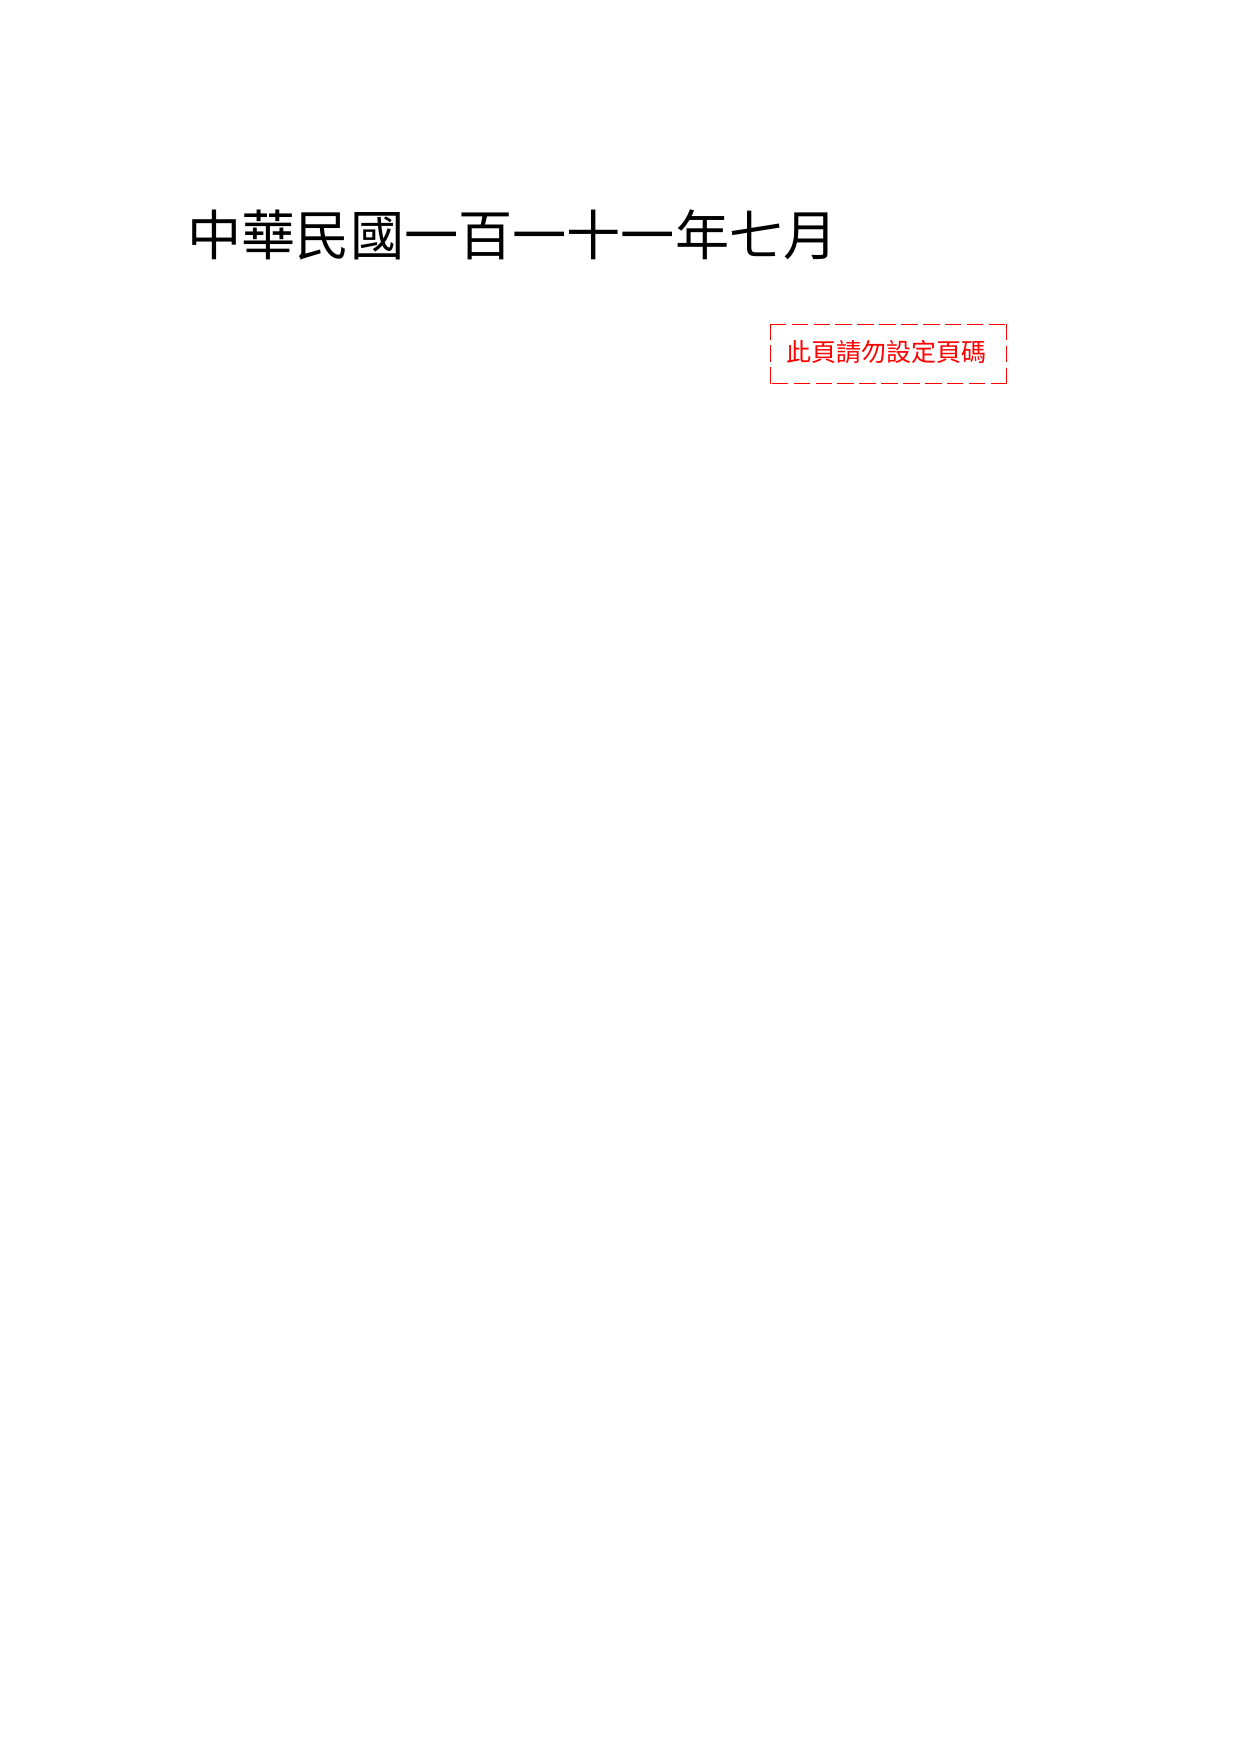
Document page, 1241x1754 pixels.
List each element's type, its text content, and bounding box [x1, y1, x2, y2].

text [770, 324, 1007, 384]
text 此頁請勿設定頁碼 [786, 332, 991, 368]
text 中華民國一百一十一年七月 [187, 159, 1053, 284]
